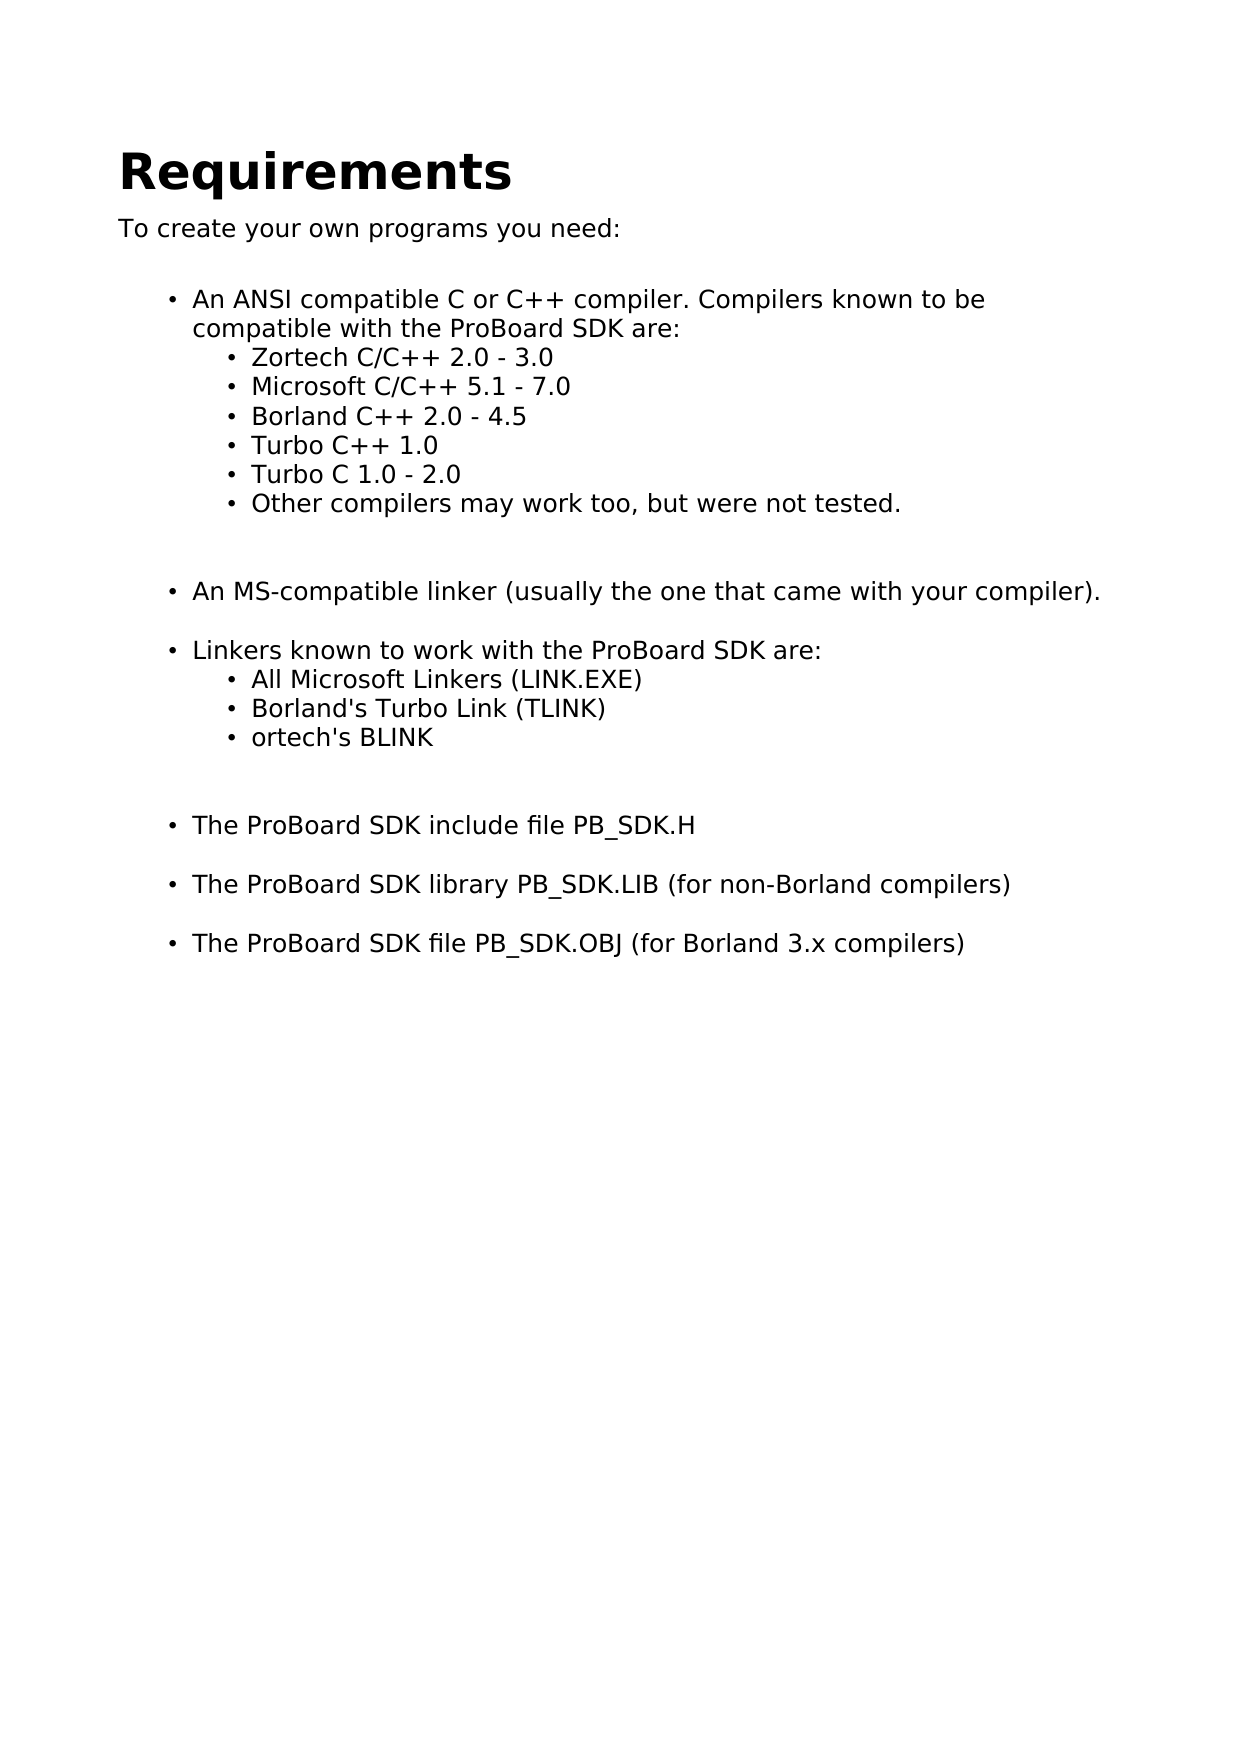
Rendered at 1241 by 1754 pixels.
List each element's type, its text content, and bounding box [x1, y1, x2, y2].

list An MS-compatible linker (usually the one that came with your compiler). [177, 577, 1122, 606]
list Borland C++ 2.0 - 4.5 [236, 402, 1122, 431]
list Turbo C 1.0 - 2.0 [236, 460, 1122, 489]
list All Microsoft Linkers (LINK.EXE) [236, 665, 1122, 694]
list The ProBoard SDK include file PB_SDK.H [177, 812, 1122, 841]
list Linkers known to work with the ProBoard SDK are: [177, 636, 1122, 665]
list ortech's BLINK [236, 723, 1122, 753]
list The ProBoard SDK library PB_SDK.LIB (for non-Borland compilers) [177, 870, 1122, 899]
subtitle Requirements [118, 143, 1122, 201]
list Turbo C++ 1.0 [236, 431, 1122, 460]
list Borland's Turbo Link (TLINK) [236, 694, 1122, 723]
list An ANSI compatible C or C++ compiler. Compilers known to be compatible with the ProBoard SDK are: [177, 285, 1122, 343]
list Zortech C/C++ 2.0 - 3.0 [236, 343, 1122, 372]
list The ProBoard SDK file PB_SDK.OBJ (for Borland 3.x compilers) [177, 929, 1122, 958]
list Microsoft C/C++ 5.1 - 7.0 [236, 372, 1122, 402]
text To create your own programs you need: [118, 214, 1122, 243]
list Other compilers may work too, but were not tested. [236, 489, 1122, 518]
